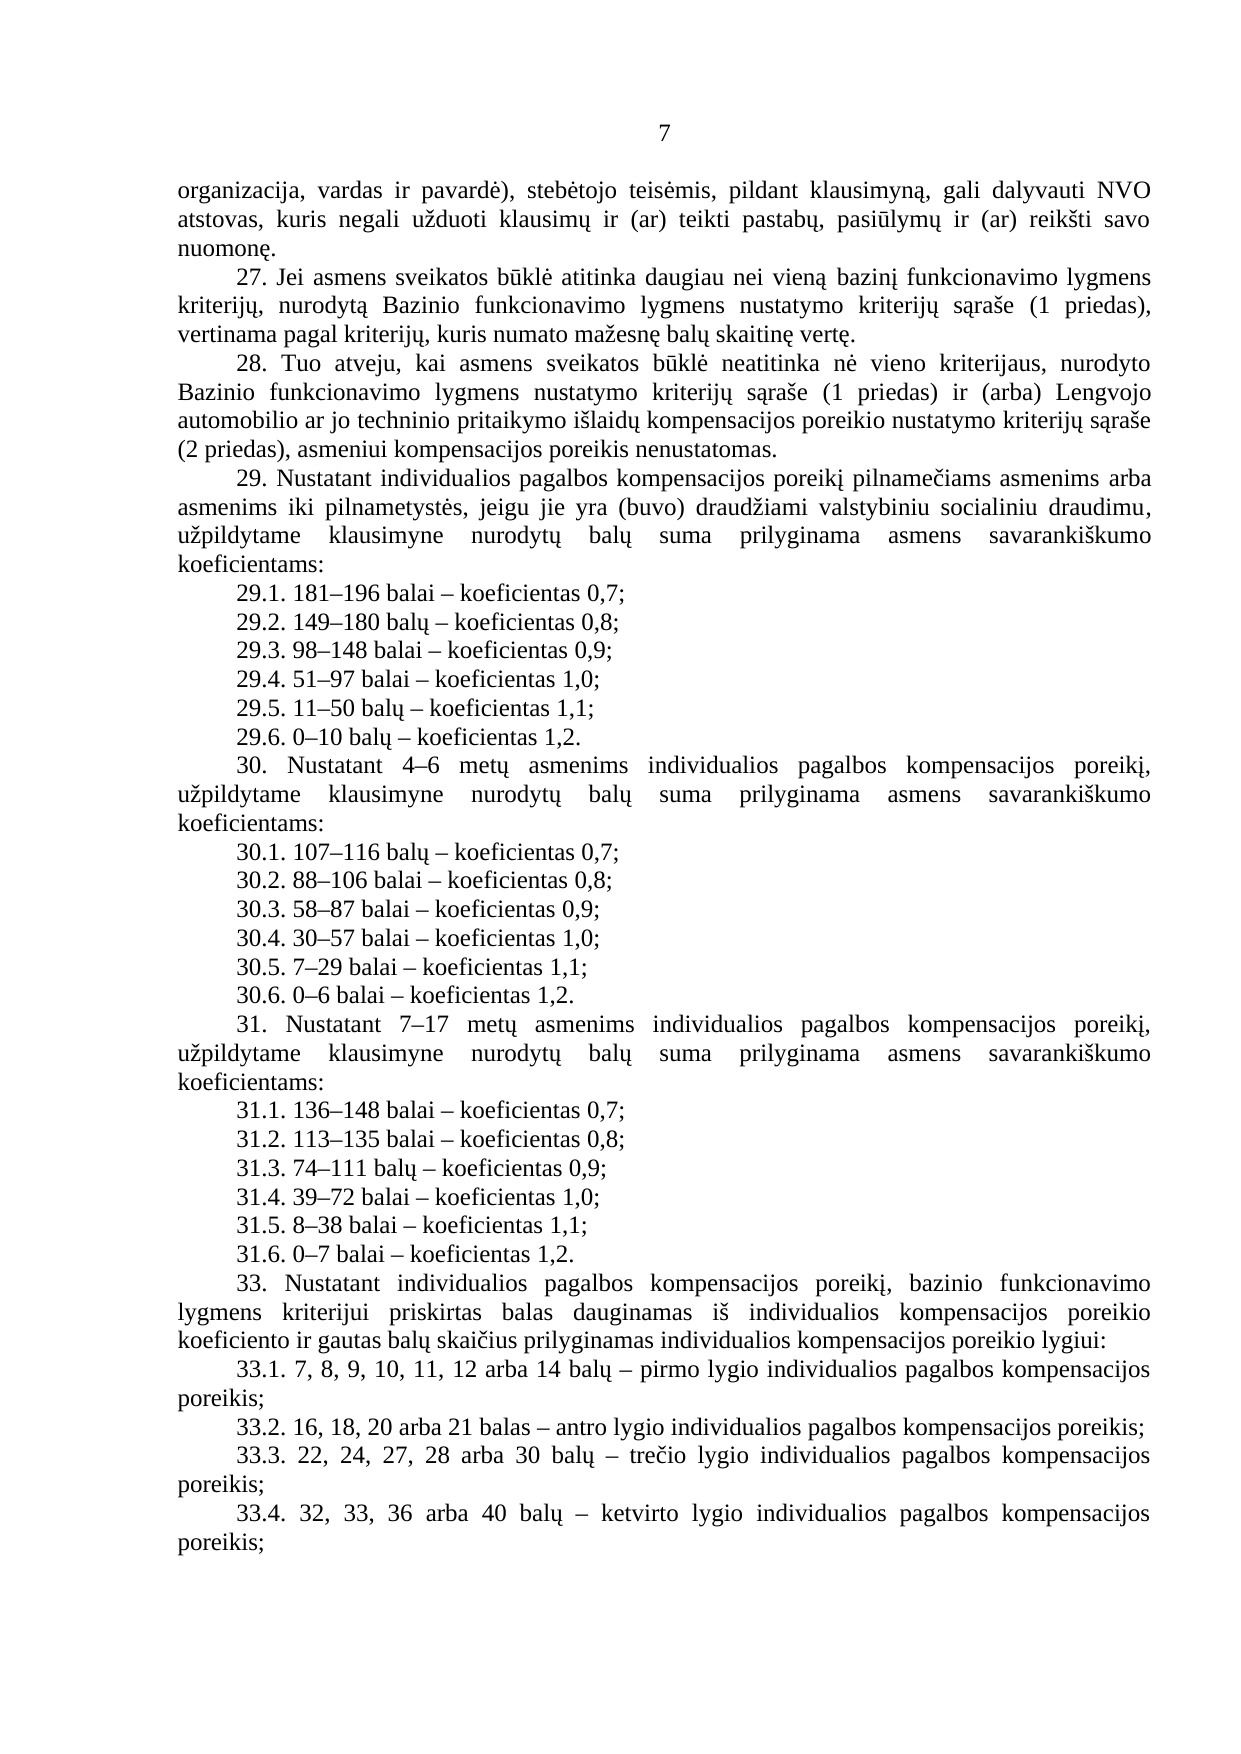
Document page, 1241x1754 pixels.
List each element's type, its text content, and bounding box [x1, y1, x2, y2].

text 31.3. 74–111 balų – koeficientas 0,9; [177, 1153, 1152, 1182]
text 31.2. 113–135 balai – koeficientas 0,8; [177, 1124, 1152, 1153]
text 31.1. 136–148 balai – koeficientas 0,7; [177, 1095, 1152, 1124]
text 31.5. 8–38 balai – koeficientas 1,1; [177, 1210, 1152, 1239]
text 30.1. 107–116 balų – koeficientas 0,7; [177, 837, 1152, 865]
text 29.1. 181–196 balai – koeficientas 0,7; [177, 578, 1152, 607]
text 31. Nustatant 7–17 metų asmenims individualios pagalbos kompensacijos poreikį, užpildytame klausimyne nurodytų balų suma prilyginama asmens savarankiškumo koeficientams: [177, 1009, 1152, 1095]
text 30.6. 0–6 balai – koeficientas 1,2. [177, 980, 1152, 1009]
text 29.2. 149–180 balų – koeficientas 0,8; [177, 607, 1152, 635]
text 33.4. 32, 33, 36 arba 40 balų – ketvirto lygio individualios pagalbos kompensacijos poreikis; [177, 1498, 1152, 1555]
text 30.3. 58–87 balai – koeficientas 0,9; [177, 894, 1152, 923]
text 33. Nustatant individualios pagalbos kompensacijos poreikį, bazinio funkcionavimo lygmens kriterijui priskirtas balas dauginamas iš individualios kompensacijos poreikio koeficiento ir gautas balų skaičius prilyginamas individualios kompensacijos poreikio lygiui: [177, 1268, 1152, 1354]
text 28. Tuo atveju, kai asmens sveikatos būklė neatitinka nė vieno kriterijaus, nurodyto Bazinio funkcionavimo lygmens nustatymo kriterijų sąraše (1 priedas) ir (arba) Lengvojo automobilio ar jo techninio pritaikymo išlaidų kompensacijos poreikio nustatymo kriterijų sąraše (2 priedas), asmeniui kompensacijos poreikis nenustatomas. [177, 348, 1152, 463]
text 31.4. 39–72 balai – koeficientas 1,0; [177, 1182, 1152, 1210]
text organizacija, vardas ir pavardė), stebėtojo teisėmis, pildant klausimyną, gali dalyvauti NVO atstovas, kuris negali užduoti klausimų ir (ar) teikti pastabų, pasiūlymų ir (ar) reikšti savo nuomonę. [177, 175, 1152, 262]
text 30.5. 7–29 balai – koeficientas 1,1; [177, 952, 1152, 980]
text 29.6. 0–10 balų – koeficientas 1,2. [177, 722, 1152, 750]
text 29.3. 98–148 balai – koeficientas 0,9; [177, 635, 1152, 664]
text 30. Nustatant 4–6 metų asmenims individualios pagalbos kompensacijos poreikį, užpildytame klausimyne nurodytų balų suma prilyginama asmens savarankiškumo koeficientams: [177, 750, 1152, 837]
text 30.4. 30–57 balai – koeficientas 1,0; [177, 923, 1152, 952]
text 29.5. 11–50 balų – koeficientas 1,1; [177, 693, 1152, 722]
text 33.3. 22, 24, 27, 28 arba 30 balų – trečio lygio individualios pagalbos kompensacijos poreikis; [177, 1440, 1152, 1498]
text 33.2. 16, 18, 20 arba 21 balas – antro lygio individualios pagalbos kompensacijos poreikis; [177, 1412, 1152, 1440]
text 29. Nustatant individualios pagalbos kompensacijos poreikį pilnamečiams asmenims arba asmenims iki pilnametystės, jeigu jie yra (buvo) draudžiami valstybiniu socialiniu draudimu, užpildytame klausimyne nurodytų balų suma prilyginama asmens savarankiškumo koeficientams: [177, 463, 1152, 578]
text 31.6. 0–7 balai – koeficientas 1,2. [177, 1239, 1152, 1268]
text 30.2. 88–106 balai – koeficientas 0,8; [177, 865, 1152, 894]
text 29.4. 51–97 balai – koeficientas 1,0; [177, 664, 1152, 693]
text 33.1. 7, 8, 9, 10, 11, 12 arba 14 balų – pirmo lygio individualios pagalbos kompensacijos poreikis; [177, 1354, 1152, 1412]
text 27. Jei asmens sveikatos būklė atitinka daugiau nei vieną bazinį funkcionavimo lygmens kriterijų, nurodytą Bazinio funkcionavimo lygmens nustatymo kriterijų sąraše (1 priedas), vertinama pagal kriterijų, kuris numato mažesnę balų skaitinę vertę. [177, 262, 1152, 348]
